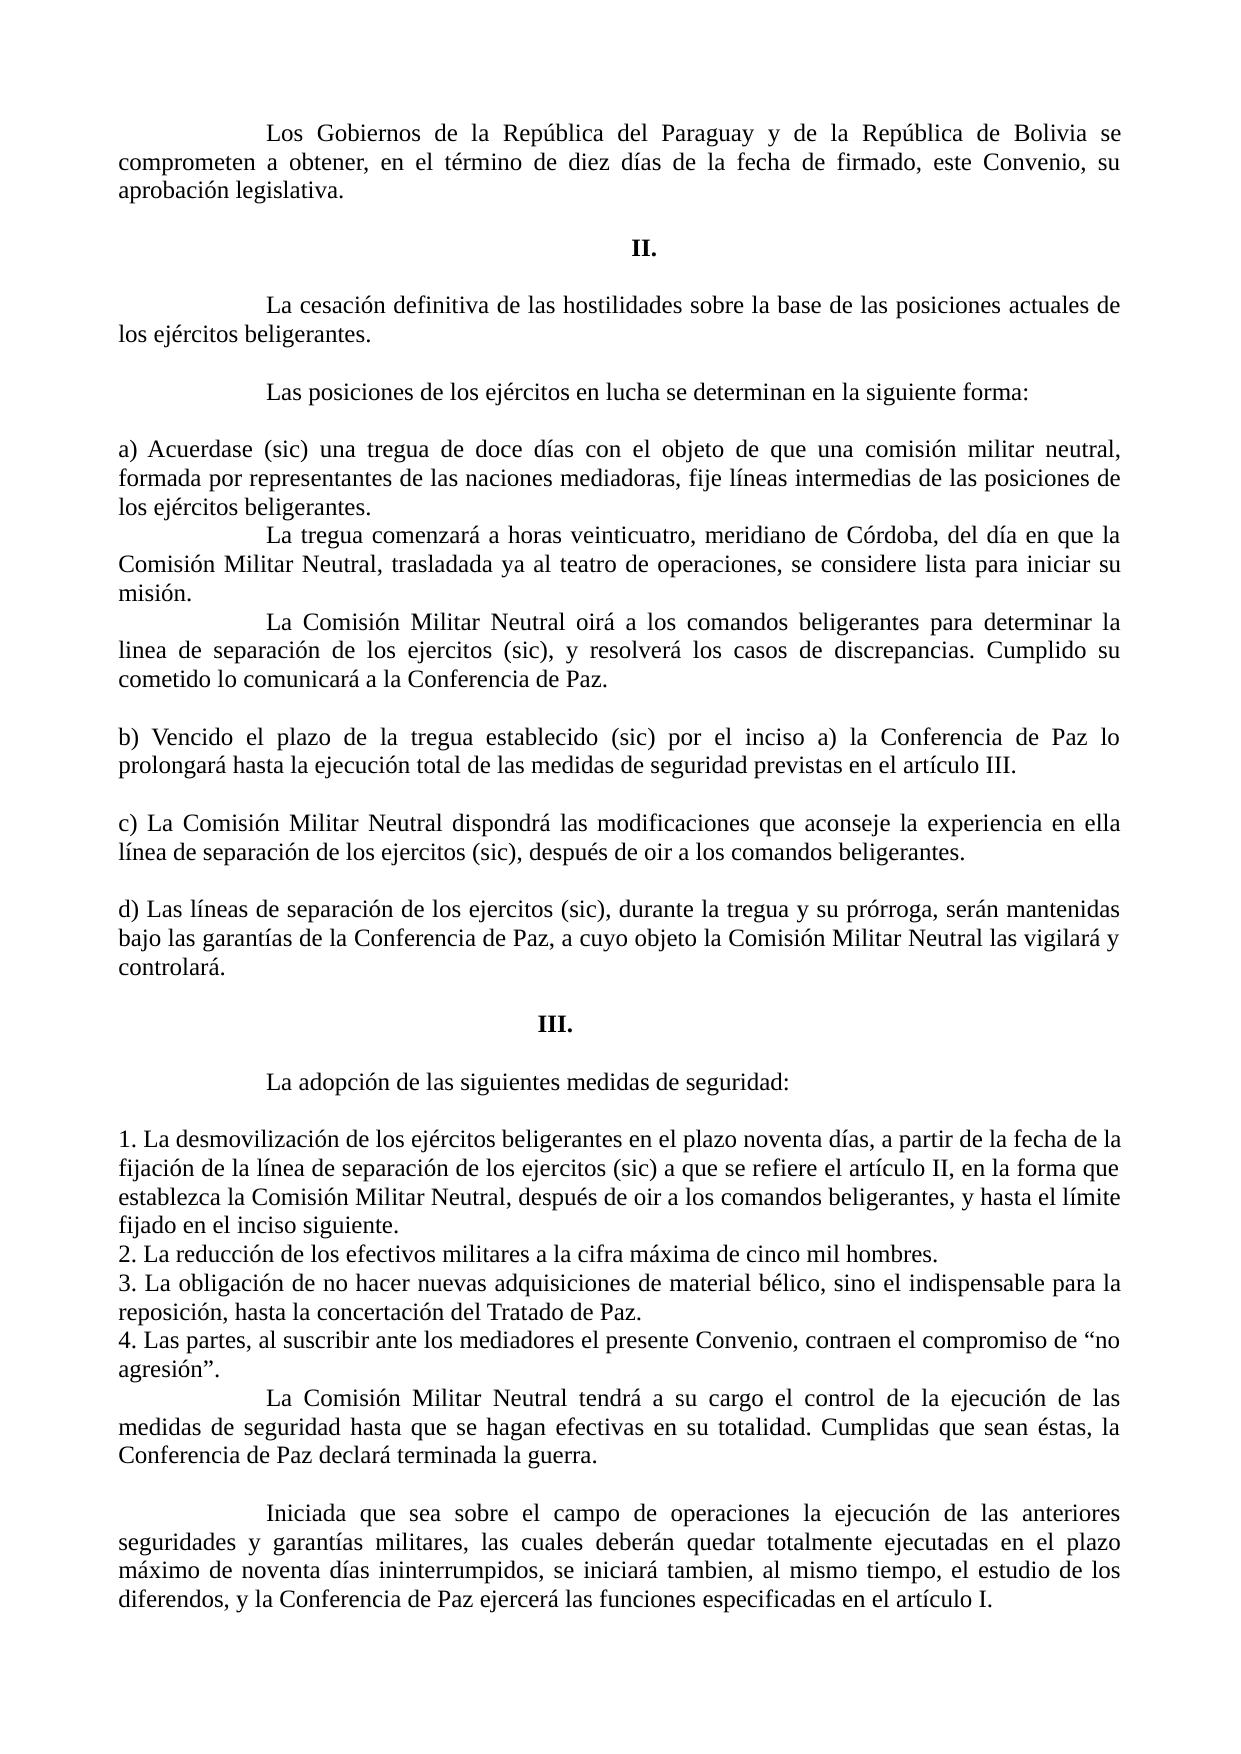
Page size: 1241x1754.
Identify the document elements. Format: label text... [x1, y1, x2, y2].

text a) Acuerdase (sic) una tregua de doce días con el objeto de que una comisión militar neutral, formada por representantes de las naciones mediadoras, fije líneas intermedias de las posiciones de los ejércitos beligerantes. [118, 434, 1122, 521]
text Iniciada que sea sobre el campo de operaciones la ejecución de las anteriores seguridades y garantías militares, las cuales deberán quedar totalmente ejecutadas en el plazo máximo de noventa días ininterrumpidos, se iniciará tambien, al mismo tiempo, el estudio de los diferendos, y la Conferencia de Paz ejercerá las funciones especificadas en el artículo I. [118, 1498, 1122, 1613]
text c) La Comisión Militar Neutral dispondrá las modificaciones que aconseje la experiencia en ella línea de separación de los ejercitos (sic), después de oir a los comandos beligerantes. [118, 808, 1122, 866]
text 1. La desmovilización de los ejércitos beligerantes en el plazo noventa días, a partir de la fecha de la fijación de la línea de separación de los ejercitos (sic) a que se refiere el artículo II, en la forma que establezca la Comisión Militar Neutral, después de oir a los comandos beligerantes, y hasta el límite fijado en el inciso siguiente. [118, 1124, 1122, 1239]
text La tregua comenzará a horas veinticuatro, meridiano de Córdoba, del día en que la Comisión Militar Neutral, trasladada ya al teatro de operaciones, se considere lista para iniciar su misión. [118, 521, 1122, 607]
text 2. La reducción de los efectivos militares a la cifra máxima de cinco mil hombres. [118, 1239, 1122, 1268]
text La adopción de las siguientes medidas de seguridad: [118, 1067, 1122, 1096]
text Las posiciones de los ejércitos en lucha se determinan en la siguiente forma: [118, 377, 1122, 406]
text La cesación definitiva de las hostilidades sobre la base de las posiciones actuales de los ejércitos beligerantes. [118, 291, 1122, 348]
text La Comisión Militar Neutral tendrá a su cargo el control de la ejecución de las medidas de seguridad hasta que se hagan efectivas en su totalidad. Cumplidas que sean éstas, la Conferencia de Paz declará terminada la guerra. [118, 1383, 1122, 1469]
text b) Vencido el plazo de la tregua establecido (sic) por el inciso a) la Conferencia de Paz lo prolongará hasta la ejecución total de las medidas de seguridad previstas en el artículo III. [118, 722, 1122, 779]
text 3. La obligación de no hacer nuevas adquisiciones de material bélico, sino el indispensable para la reposición, hasta la concertación del Tratado de Paz. [118, 1268, 1122, 1326]
text d) Las líneas de separación de los ejercitos (sic), durante la tregua y su prórroga, serán mantenidas bajo las garantías de la Conferencia de Paz, a cuyo objeto la Comisión Militar Neutral las vigilará y controlará. [118, 894, 1122, 981]
text III. [118, 1009, 1122, 1038]
text II. [118, 233, 1122, 262]
text La Comisión Militar Neutral oirá a los comandos beligerantes para determinar la linea de separación de los ejercitos (sic), y resolverá los casos de discrepancias. Cumplido su cometido lo comunicará a la Conferencia de Paz. [118, 607, 1122, 693]
text Los Gobiernos de la República del Paraguay y de la República de Bolivia se comprometen a obtener, en el término de diez días de la fecha de firmado, este Convenio, su aprobación legislativa. [118, 118, 1122, 204]
text 4. Las partes, al suscribir ante los mediadores el presente Convenio, contraen el compromiso de “no agresión”. [118, 1326, 1122, 1383]
